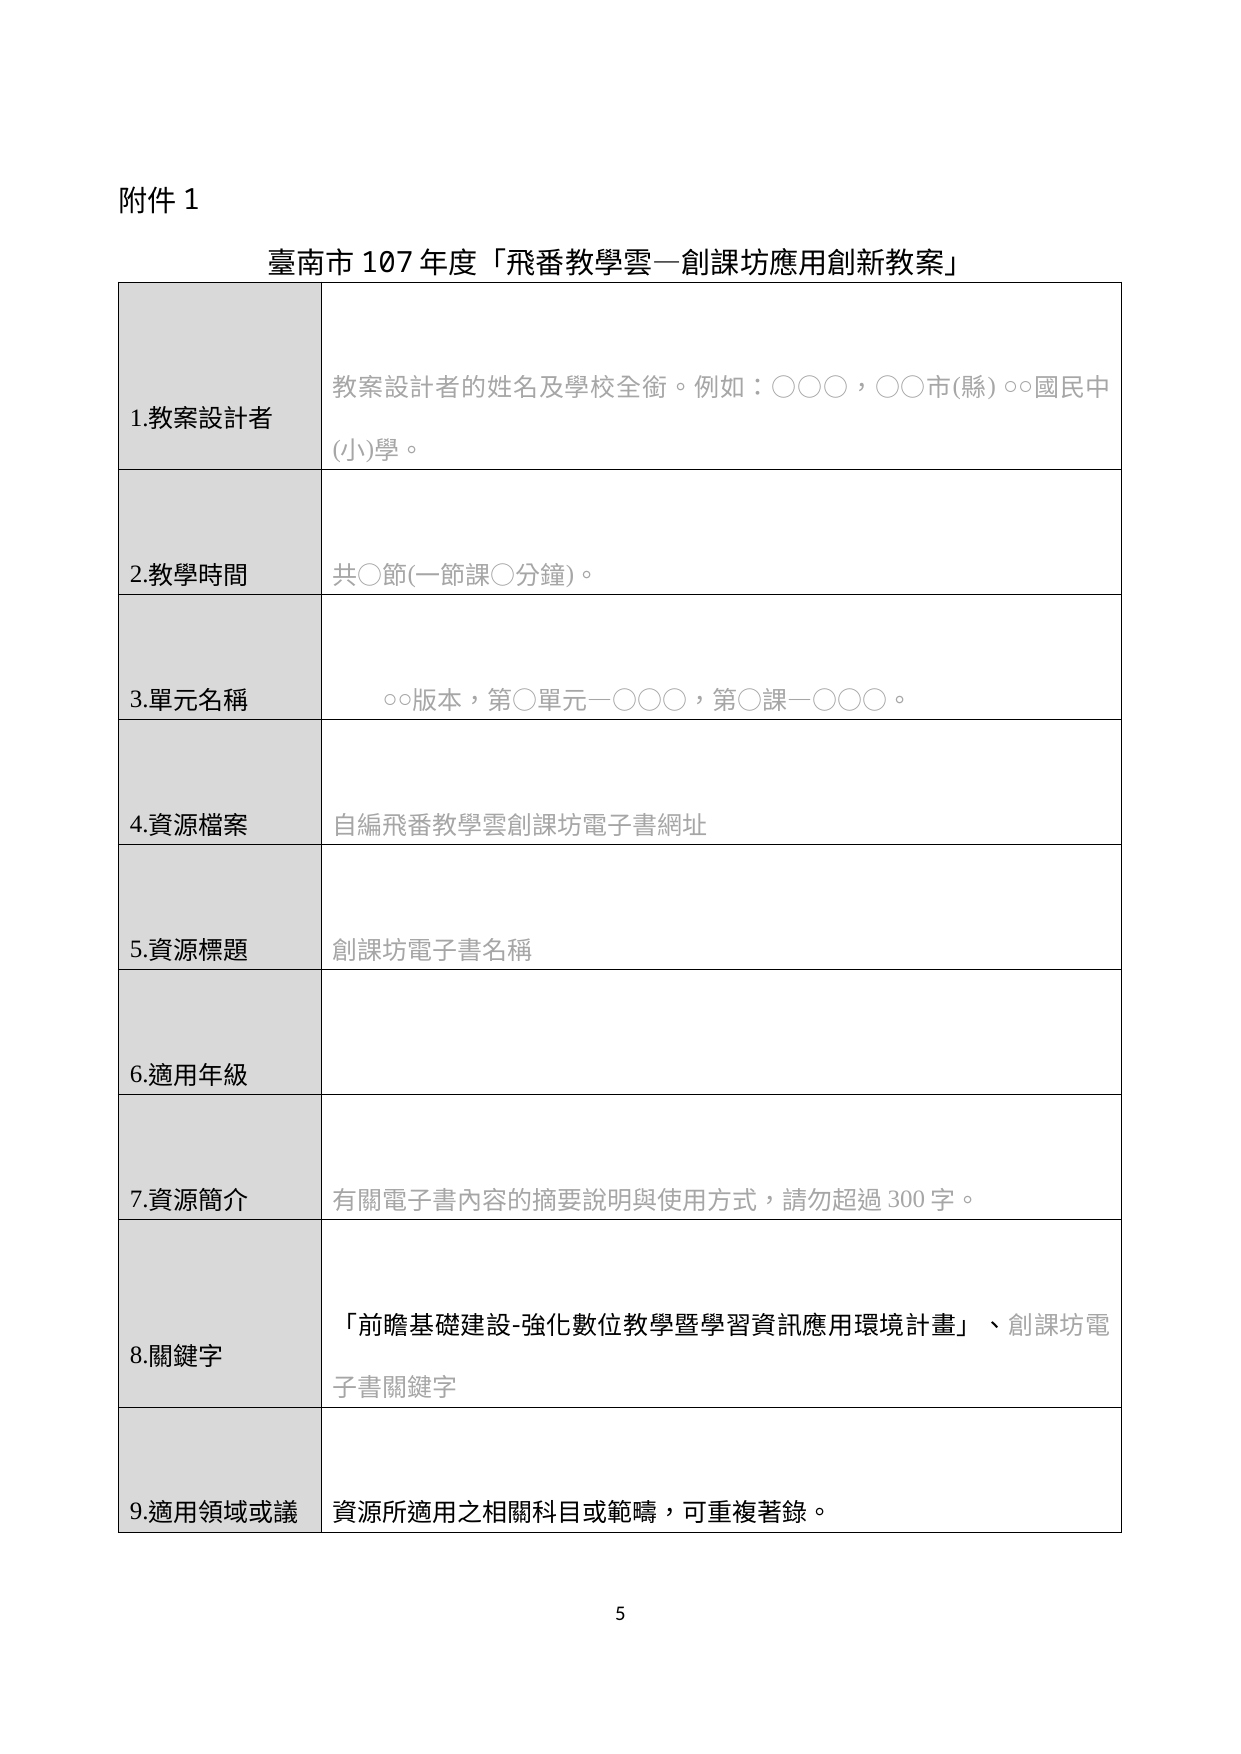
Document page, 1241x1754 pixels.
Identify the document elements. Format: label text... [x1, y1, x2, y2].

table_cell 創課坊電子書名稱 [322, 845, 1121, 969]
table_cell 2.教學時間 [119, 470, 321, 594]
table_cell  ○○版本，第○單元―○○○，第○課―○○○。 [322, 595, 1121, 719]
table_cell 3.單元名稱 [119, 595, 321, 719]
table_cell 資源所適用之相關科目或範疇，可重複著錄。 [322, 1408, 1121, 1532]
table_cell 9.適用領域或議 [119, 1408, 321, 1532]
table_cell 4.資源檔案 [119, 720, 321, 844]
text 附件1 [118, 157, 1122, 219]
table_cell 7.資源簡介 [119, 1095, 321, 1219]
table_header 教案設計者的姓名及學校全銜。例如：○○○，○○市(縣) ○○國民中(小)學。 [322, 283, 1121, 469]
table_cell 共○節(一節課○分鐘)。 [322, 470, 1121, 594]
table_cell 「前瞻基礎建設-強化數位教學暨學習資訊應用環境計畫」、創課坊電子書關鍵字 [322, 1220, 1121, 1407]
table_cell 6.適用年級 [119, 970, 321, 1094]
text 臺南市107年度「飛番教學雲―創課坊應用創新教案」 [118, 219, 1122, 282]
table_cell [322, 970, 1121, 1094]
table_cell 8.關鍵字 [119, 1220, 321, 1407]
table_header 1.教案設計者 [119, 283, 321, 469]
table_cell 自編飛番教學雲創課坊電子書網址 [322, 720, 1121, 844]
table_cell 5.資源標題 [119, 845, 321, 969]
table_cell 有關電子書內容的摘要說明與使用方式，請勿超過300字。 [322, 1095, 1121, 1219]
